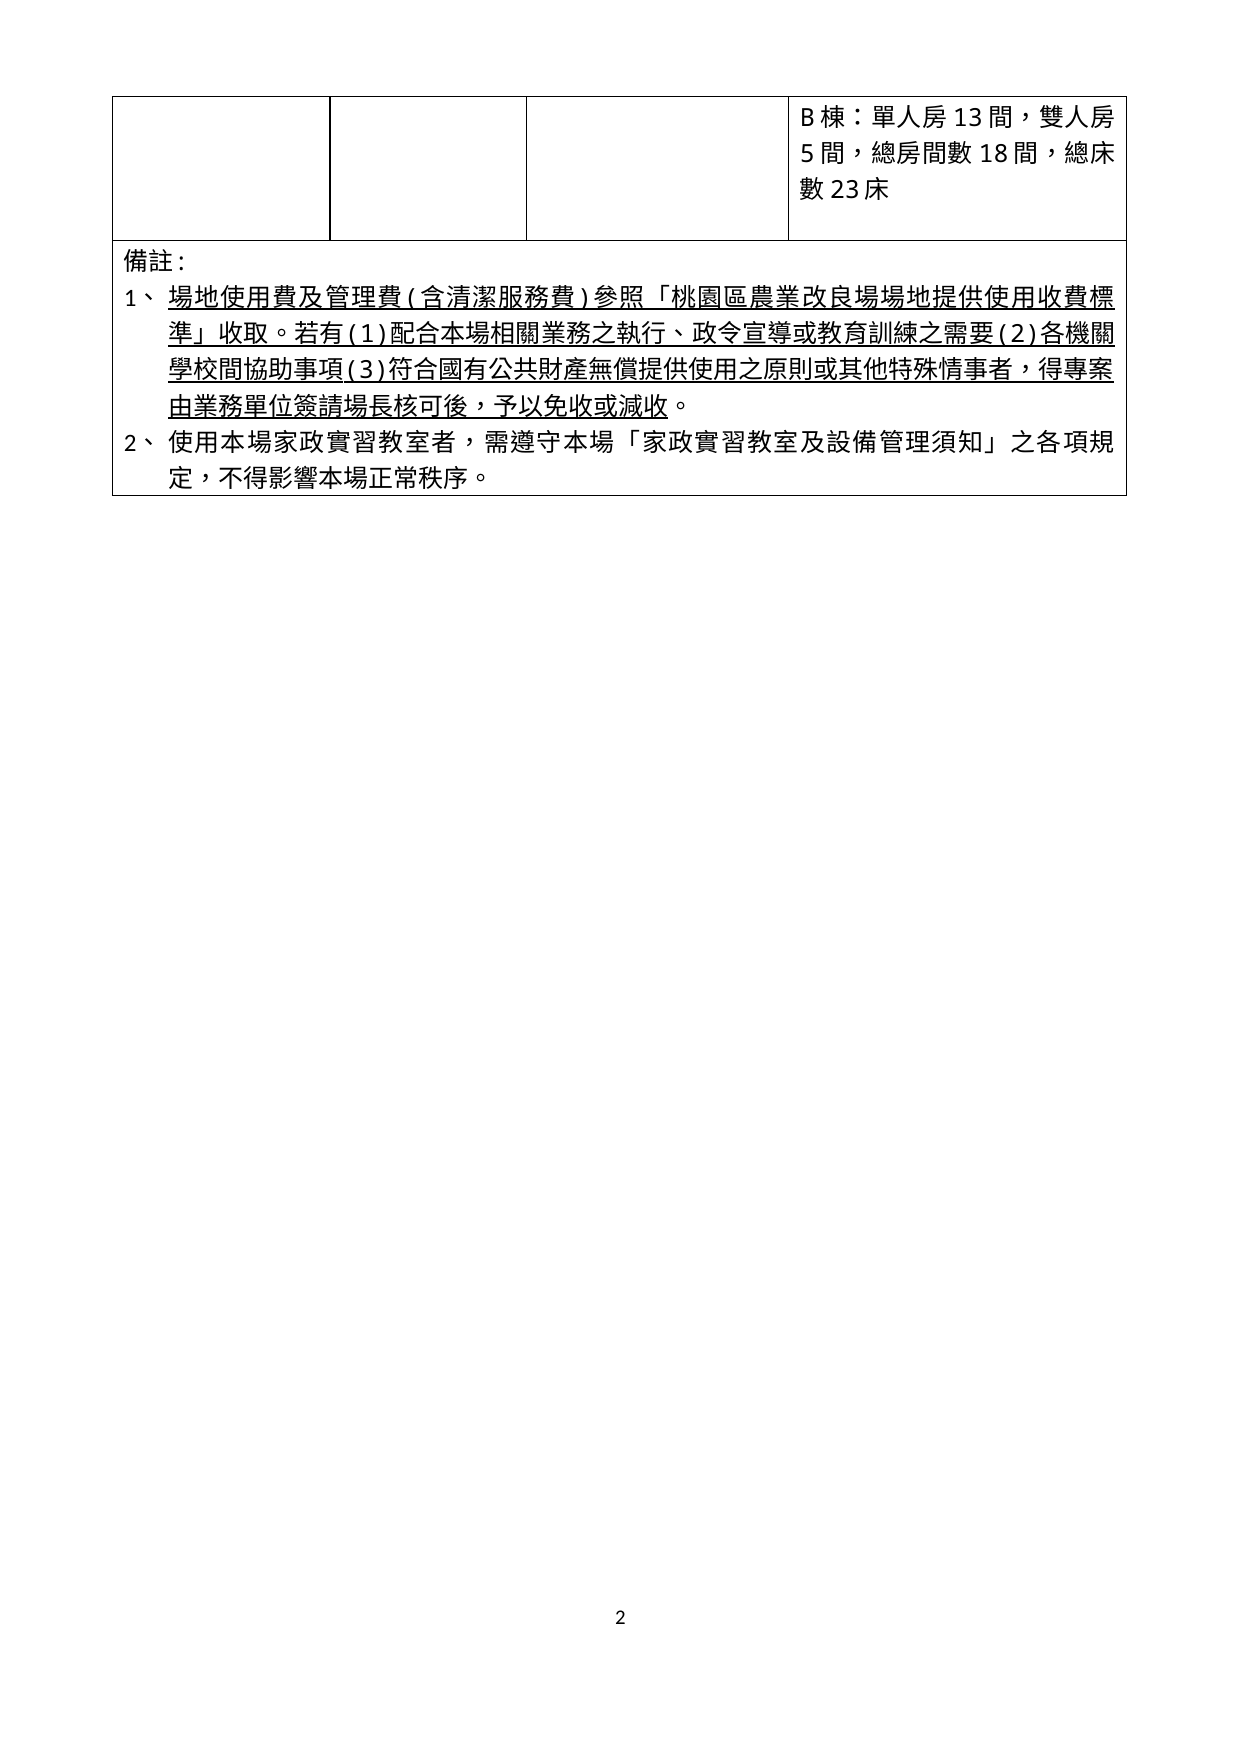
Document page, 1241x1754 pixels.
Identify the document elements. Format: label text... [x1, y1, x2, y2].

table_cell [527, 97, 788, 240]
table_cell 備註: 場地使用費及管理費(含清潔服務費)參照「桃園區農業改良場場地提供使用收費標準」收取。若有(1)配合本場相關業務之執行、政令宣導或教育訓練之需要(2)各機關學校間協助事項(3)符合國有公共財產無償提供使用之原則或其他特殊情事者，得專案由業務單位簽請場長核可後，予以免收或減收。 使用本場家政實習教室者，需遵守本場「家政實習教室及設備管理須知」之各項規定，不得影響本場正常秩序。 [113, 241, 1126, 495]
table_cell [113, 97, 329, 240]
table_cell [331, 97, 526, 240]
table_cell B棟：單人房13間，雙人房5間，總房間數18間，總床數23床 [789, 97, 1126, 240]
